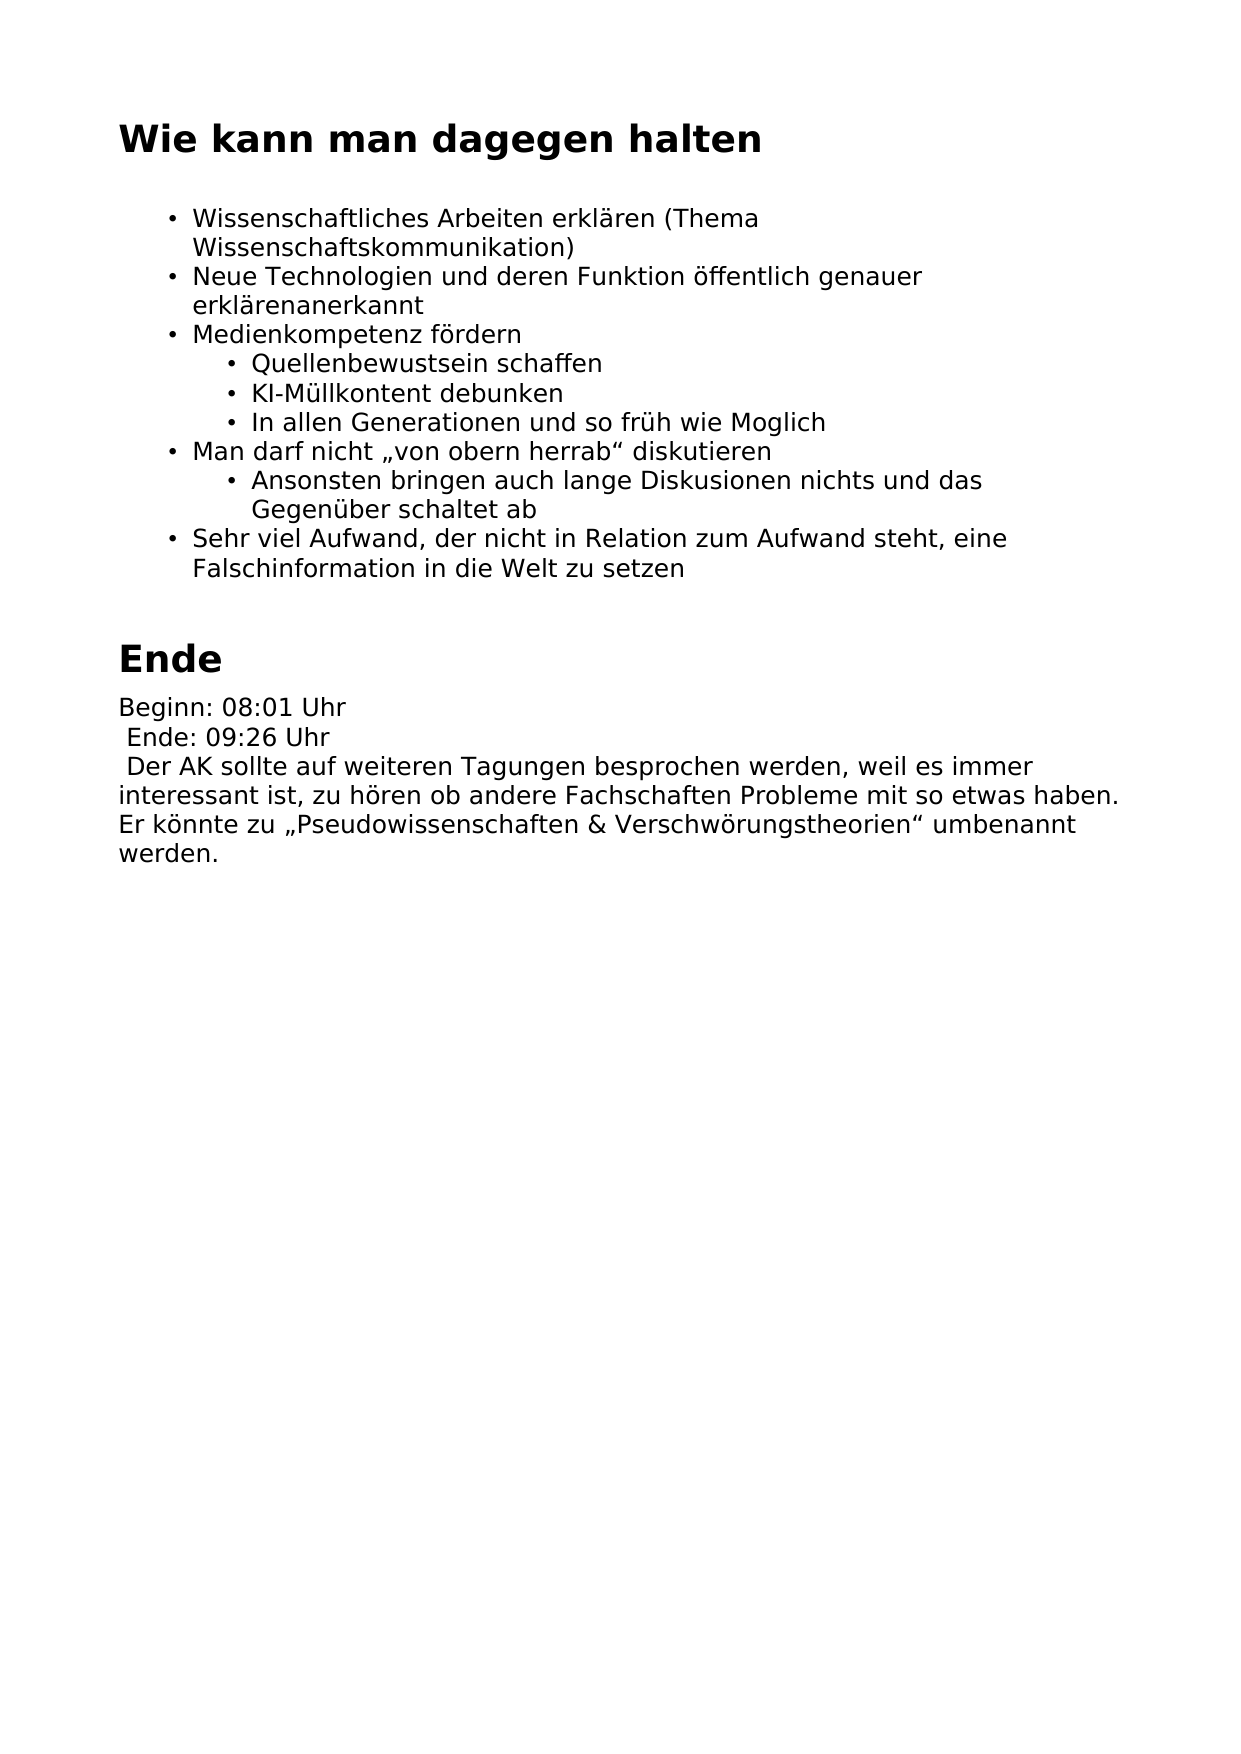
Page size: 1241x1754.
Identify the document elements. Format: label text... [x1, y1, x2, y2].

subtitle Wie kann man dagegen halten [118, 118, 1122, 162]
list In allen Generationen und so früh wie Moglich [236, 408, 1122, 437]
list Quellenbewustsein schaffen [236, 349, 1122, 379]
list Sehr viel Aufwand, der nicht in Relation zum Aufwand steht, eine Falschinformation in die Welt zu setzen [177, 524, 1122, 583]
list Medienkompetenz fördern [177, 320, 1122, 349]
list Wissenschaftliches Arbeiten erklären (Thema Wissenschaftskommunikation) [177, 204, 1122, 262]
list Man darf nicht „von obern herrab“ diskutieren [177, 437, 1122, 466]
list Ansonsten bringen auch lange Diskusionen nichts und das Gegenüber schaltet ab [236, 466, 1122, 524]
subtitle Ende [118, 637, 1122, 681]
list KI-Müllkontent debunken [236, 379, 1122, 408]
list Neue Technologien und deren Funktion öffentlich genauer erklärenanerkannt [177, 262, 1122, 320]
text Beginn: 08:01 Uhr Ende: 09:26 Uhr Der AK sollte auf weiteren Tagungen besprochen werden, weil es immer interessant ist, zu hören ob andere Fachschaften Probleme mit so etwas haben. Er könnte zu „Pseudowissenschaften & Verschwörungstheorien“ umbenannt werden. [118, 693, 1122, 868]
